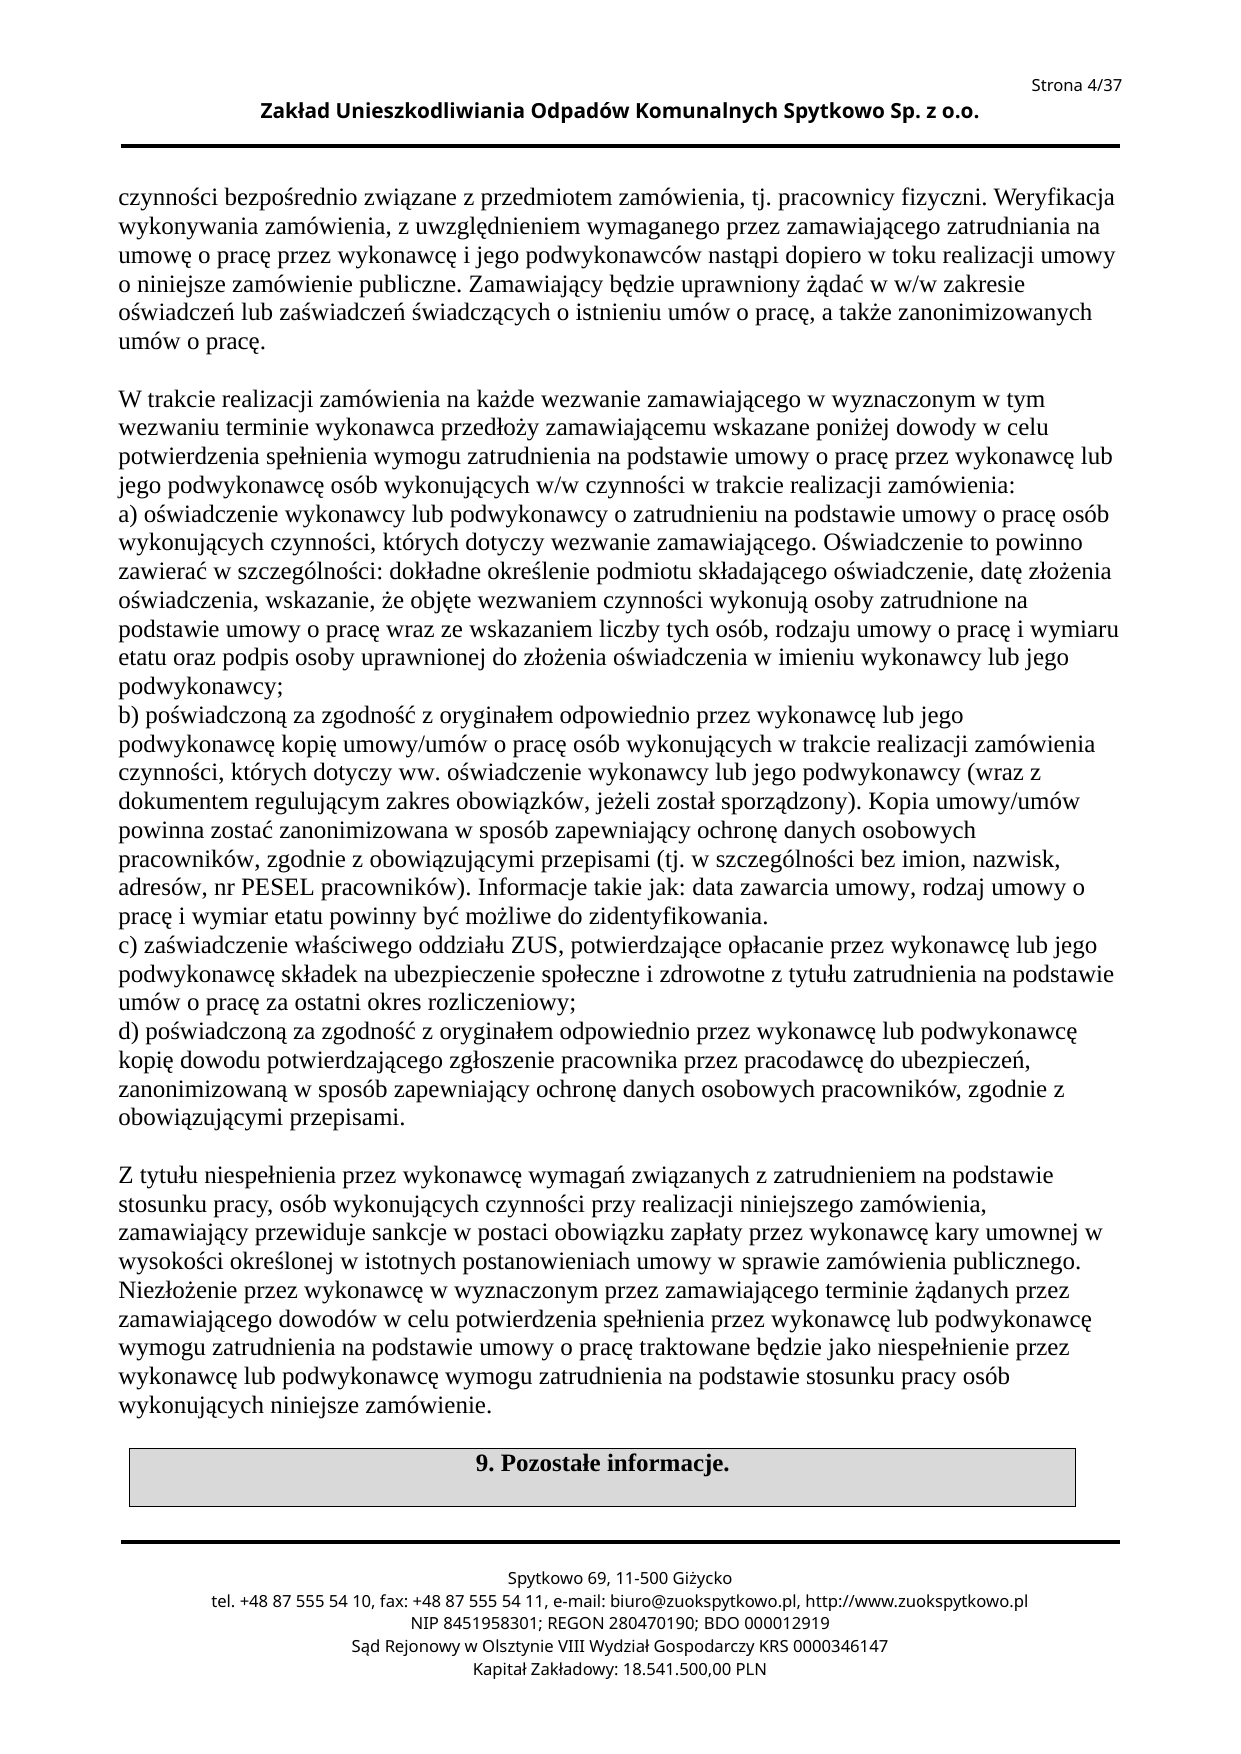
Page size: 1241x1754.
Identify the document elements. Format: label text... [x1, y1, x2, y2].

text d) poświadczoną za zgodność z oryginałem odpowiednio przez wykonawcę lub podwykonawcę kopię dowodu potwierdzającego zgłoszenie pracownika przez pracodawcę do ubezpieczeń, zanonimizowaną w sposób zapewniający ochronę danych osobowych pracowników, zgodnie z obowiązującymi przepisami. [118, 1016, 1122, 1131]
text czynności bezpośrednio związane z przedmiotem zamówienia, tj. pracownicy fizyczni. Weryfikacja wykonywania zamówienia, z uwzględnieniem wymaganego przez zamawiającego zatrudniania na umowę o pracę przez wykonawcę i jego podwykonawców nastąpi dopiero w toku realizacji umowy o niniejsze zamówienie publiczne. Zamawiający będzie uprawniony żądać w w/w zakresie oświadczeń lub zaświadczeń świadczących o istnieniu umów o pracę, a także zanonimizowanych umów o pracę. [118, 182, 1122, 355]
list c) zaświadczenie właściwego oddziału ZUS, potwierdzające opłacanie przez wykonawcę lub jego podwykonawcę składek na ubezpieczenie społeczne i zdrowotne z tytułu zatrudnienia na podstawie umów o pracę za ostatni okres rozliczeniowy; [118, 930, 1122, 1016]
list b) poświadczoną za zgodność z oryginałem odpowiednio przez wykonawcę lub jego podwykonawcę kopię umowy/umów o pracę osób wykonujących w trakcie realizacji zamówienia czynności, których dotyczy ww. oświadczenie wykonawcy lub jego podwykonawcy (wraz z dokumentem regulującym zakres obowiązków, jeżeli został sporządzony). Kopia umowy/umów powinna zostać zanonimizowana w sposób zapewniający ochronę danych osobowych pracowników, zgodnie z obowiązującymi przepisami (tj. w szczególności bez imion, nazwisk, adresów, nr PESEL pracowników). Informacje takie jak: data zawarcia umowy, rodzaj umowy o pracę i wymiar etatu powinny być możliwe do zidentyfikowania. [118, 700, 1122, 930]
table_header 9. Pozostałe informacje. [130, 1449, 1075, 1506]
text Niezłożenie przez wykonawcę w wyznaczonym przez zamawiającego terminie żądanych przez zamawiającego dowodów w celu potwierdzenia spełnienia przez wykonawcę lub podwykonawcę wymogu zatrudnienia na podstawie umowy o pracę traktowane będzie jako niespełnienie przez wykonawcę lub podwykonawcę wymogu zatrudnienia na podstawie stosunku pracy osób wykonujących niniejsze zamówienie. [118, 1275, 1122, 1419]
text W trakcie realizacji zamówienia na każde wezwanie zamawiającego w wyznaczonym w tym wezwaniu terminie wykonawca przedłoży zamawiającemu wskazane poniżej dowody w celu potwierdzenia spełnienia wymogu zatrudnienia na podstawie umowy o pracę przez wykonawcę lub jego podwykonawcę osób wykonujących w/w czynności w trakcie realizacji zamówienia: a) oświadczenie wykonawcy lub podwykonawcy o zatrudnieniu na podstawie umowy o pracę osób wykonujących czynności, których dotyczy wezwanie zamawiającego. Oświadczenie to powinno zawierać w szczególności: dokładne określenie podmiotu składającego oświadczenie, datę złożenia oświadczenia, wskazanie, że objęte wezwaniem czynności wykonują osoby zatrudnione na podstawie umowy o pracę wraz ze wskazaniem liczby tych osób, rodzaju umowy o pracę i wymiaru etatu oraz podpis osoby uprawnionej do złożenia oświadczenia w imieniu wykonawcy lub jego podwykonawcy; [118, 384, 1122, 700]
text Z tytułu niespełnienia przez wykonawcę wymagań związanych z zatrudnieniem na podstawie stosunku pracy, osób wykonujących czynności przy realizacji niniejszego zamówienia, zamawiający przewiduje sankcje w postaci obowiązku zapłaty przez wykonawcę kary umownej w wysokości określonej w istotnych postanowieniach umowy w sprawie zamówienia publicznego. [118, 1160, 1122, 1275]
